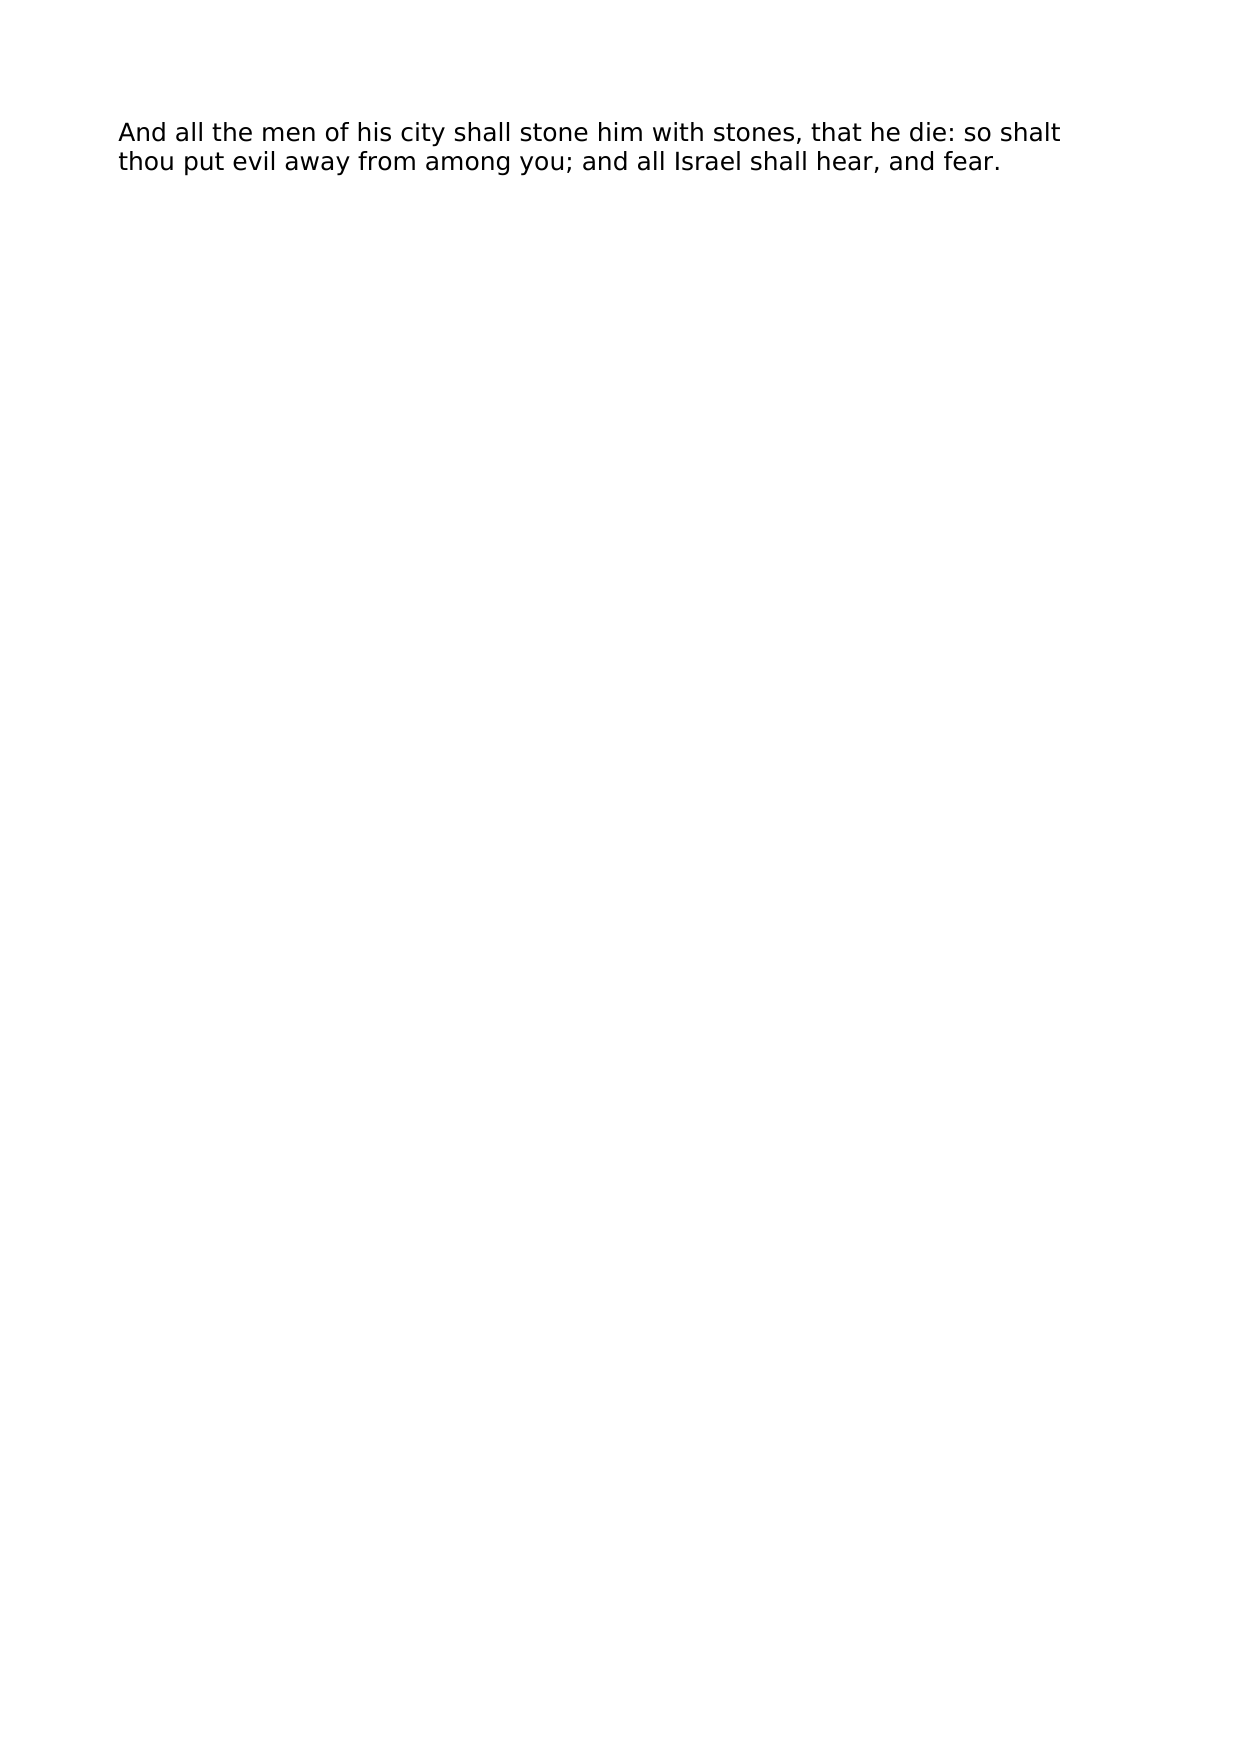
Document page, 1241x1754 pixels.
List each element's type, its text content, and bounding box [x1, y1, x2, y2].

text And all the men of his city shall stone him with stones, that he die: so shalt thou put evil away from among you; and all Israel shall hear, and fear. [118, 118, 1122, 176]
